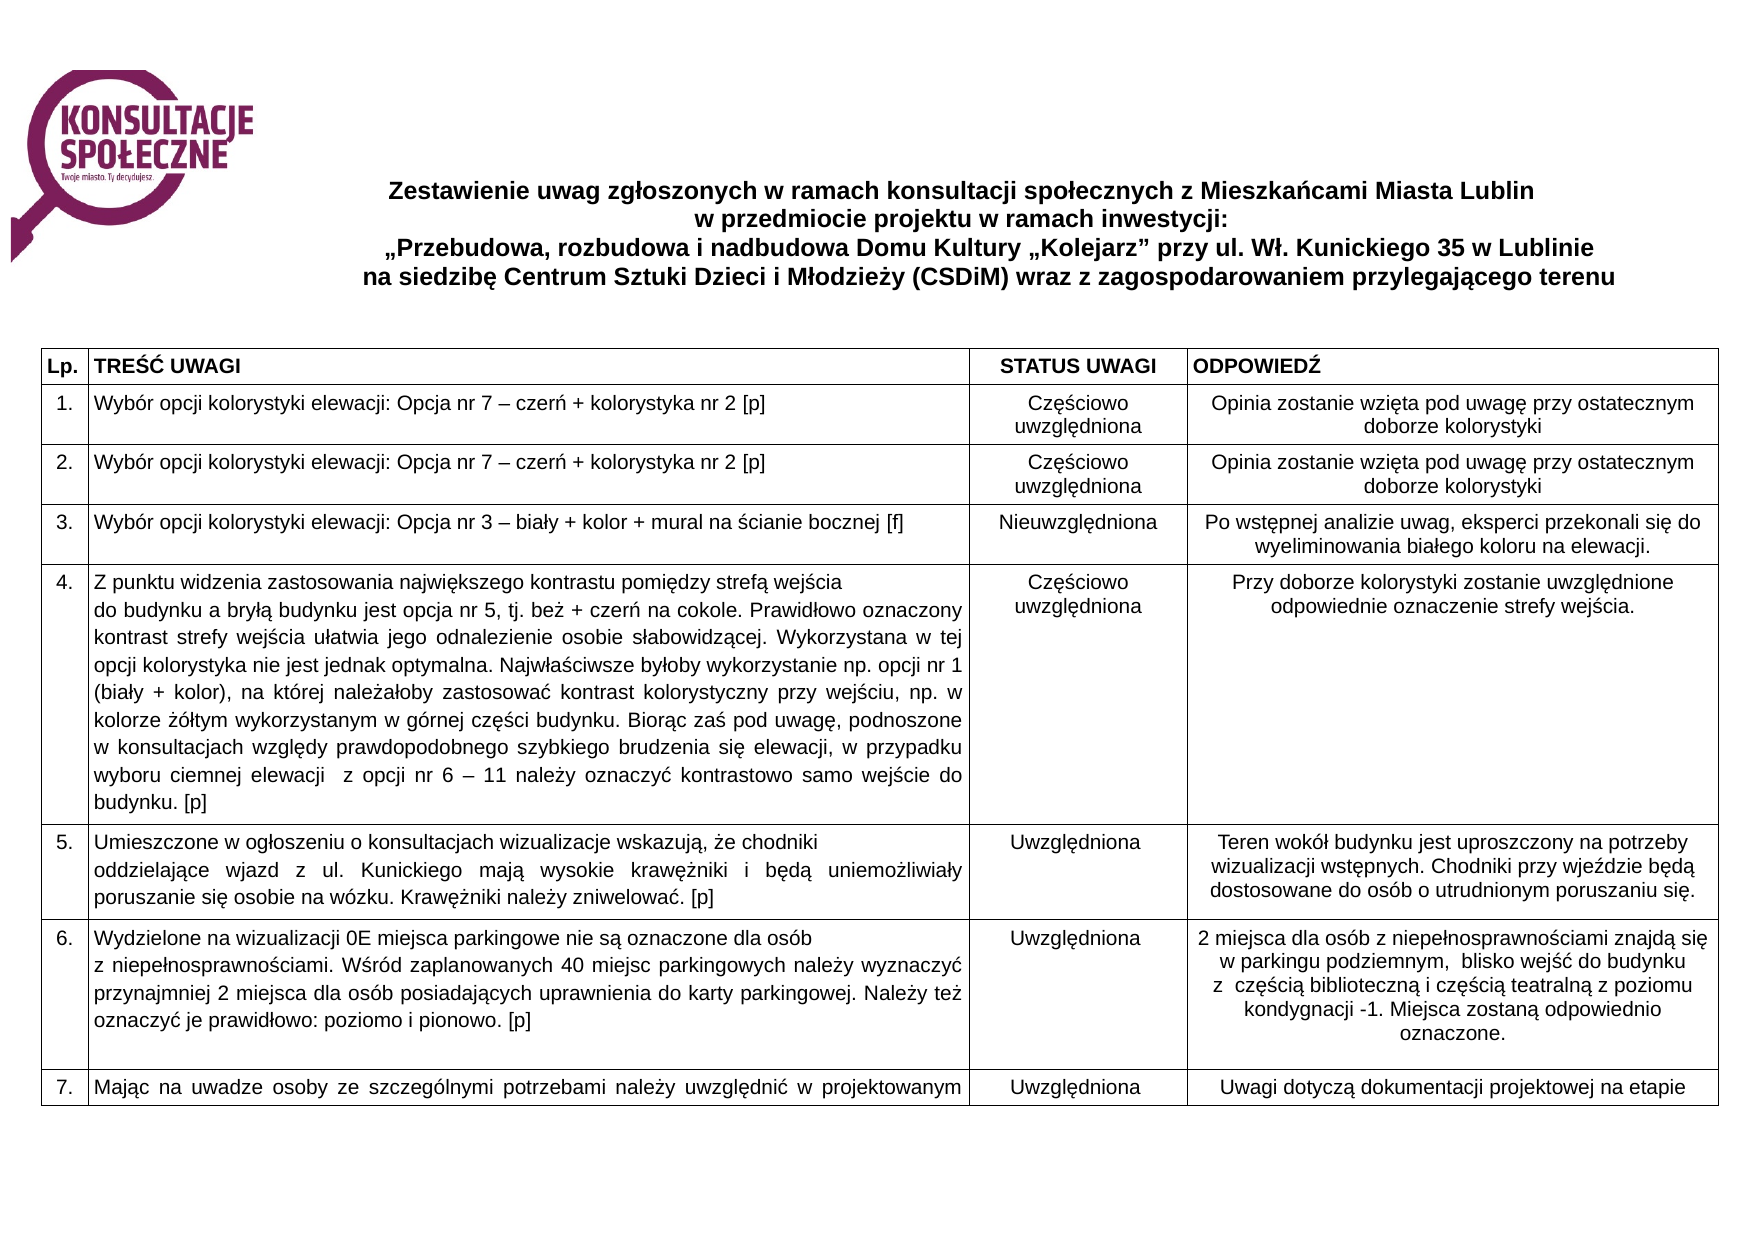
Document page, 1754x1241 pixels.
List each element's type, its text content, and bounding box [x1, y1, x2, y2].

table_cell 7. [42, 1070, 88, 1104]
table_cell Przy doborze kolorystyki zostanie uwzględnione odpowiednie oznaczenie strefy wejścia. [1188, 565, 1718, 824]
table_header TREŚĆ UWAGI [89, 349, 969, 384]
table_cell 4. [42, 565, 88, 824]
table_cell Wydzielone na wizualizacji 0E miejsca parkingowe nie są oznaczone dla osób z niepełnosprawnościami. Wśród zaplanowanych 40 miejsc parkingowych należy wyznaczyć przynajmniej 2 miejsca dla osób posiadających uprawnienia do karty parkingowej. Należy też oznaczyć je prawidłowo: poziomo i pionowo. [p] [89, 920, 969, 1069]
table_cell Mając na uwadze osoby ze szczególnymi potrzebami należy uwzględnić w projektowanym [89, 1070, 969, 1104]
table_cell Wybór opcji kolorystyki elewacji: Opcja nr 3 – biały + kolor + mural na ścianie bocznej [f] [89, 505, 969, 564]
table_cell Częściowo uwzględniona [970, 445, 1187, 504]
table_cell 6. [42, 920, 88, 1069]
table_cell Uwzględniona [970, 1070, 1187, 1104]
table_cell Wybór opcji kolorystyki elewacji: Opcja nr 7 – czerń + kolorystyka nr 2 [p] [89, 445, 969, 504]
table_cell Umieszczone w ogłoszeniu o konsultacjach wizualizacje wskazują, że chodniki oddzielające wjazd z ul. Kunickiego mają wysokie krawężniki i będą uniemożliwiały poruszanie się osobie na wózku. Krawężniki należy zniwelować. [p] [89, 825, 969, 919]
table_cell Wybór opcji kolorystyki elewacji: Opcja nr 7 – czerń + kolorystyka nr 2 [p] [89, 385, 969, 444]
table_cell Częściowo uwzględniona [970, 385, 1187, 444]
table_cell Częściowo uwzględniona [970, 565, 1187, 824]
table_cell Uwagi dotyczą dokumentacji projektowej na etapie [1188, 1070, 1718, 1104]
text w przedmiocie projektu w ramach inwestycji: [288, 204, 1636, 233]
table_header Lp. [42, 349, 88, 384]
table_cell Uwzględniona [970, 920, 1187, 1069]
table_cell Opinia zostanie wzięta pod uwagę przy ostatecznym doborze kolorystyki [1188, 445, 1718, 504]
table_cell Z punktu widzenia zastosowania największego kontrastu pomiędzy strefą wejścia do budynku a bryłą budynku jest opcja nr 5, tj. beż + czerń na cokole. Prawidłowo oznaczony kontrast strefy wejścia ułatwia jego odnalezienie osobie słabowidzącej. Wykorzystana w tej opcji kolorystyka nie jest jednak optymalna. Najwłaściwsze byłoby wykorzystanie np. opcji nr 1 (biały + kolor), na której należałoby zastosować kontrast kolorystyczny przy wejściu, np. w kolorze żółtym wykorzystanym w górnej części budynku. Biorąc zaś pod uwagę, podnoszone w konsultacjach względy prawdopodobnego szybkiego brudzenia się elewacji, w przypadku wyboru ciemnej elewacji z opcji nr 6 – 11 należy oznaczyć kontrastowo samo wejście do budynku. [p] [89, 565, 969, 824]
picture [10, 70, 288, 267]
table_cell Teren wokół budynku jest uproszczony na potrzeby wizualizacji wstępnych. Chodniki przy wjeździe będą dostosowane do osób o utrudnionym poruszaniu się. [1188, 825, 1718, 919]
text Zestawienie uwag zgłoszonych w ramach konsultacji społecznych z Mieszkańcami Miasta Lublin [288, 176, 1636, 204]
table_cell 3. [42, 505, 88, 564]
table_cell 2 miejsca dla osób z niepełnosprawnościami znajdą się w parkingu podziemnym, blisko wejść do budynku z częścią biblioteczną i częścią teatralną z poziomu kondygnacji -1. Miejsca zostaną odpowiednio oznaczone. [1188, 920, 1718, 1069]
table_cell 5. [42, 825, 88, 919]
table_cell 1. [42, 385, 88, 444]
text „Przebudowa, rozbudowa i nadbudowa Domu Kultury „Kolejarz” przy ul. Wł. Kunickiego 35 w Lublinie na siedzibę Centrum Sztuki Dzieci i Młodzieży (CSDiM) wraz z zagospodarowaniem przylegającego terenu [343, 233, 1636, 291]
table_cell Uwzględniona [970, 825, 1187, 919]
table_cell Po wstępnej analizie uwag, eksperci przekonali się do wyeliminowania białego koloru na elewacji. [1188, 505, 1718, 564]
table_header ODPOWIEDŹ [1188, 349, 1718, 384]
table_header STATUS UWAGI [970, 349, 1187, 384]
table_cell Nieuwzględniona [970, 505, 1187, 564]
table_cell 2. [42, 445, 88, 504]
table_cell Opinia zostanie wzięta pod uwagę przy ostatecznym doborze kolorystyki [1188, 385, 1718, 444]
